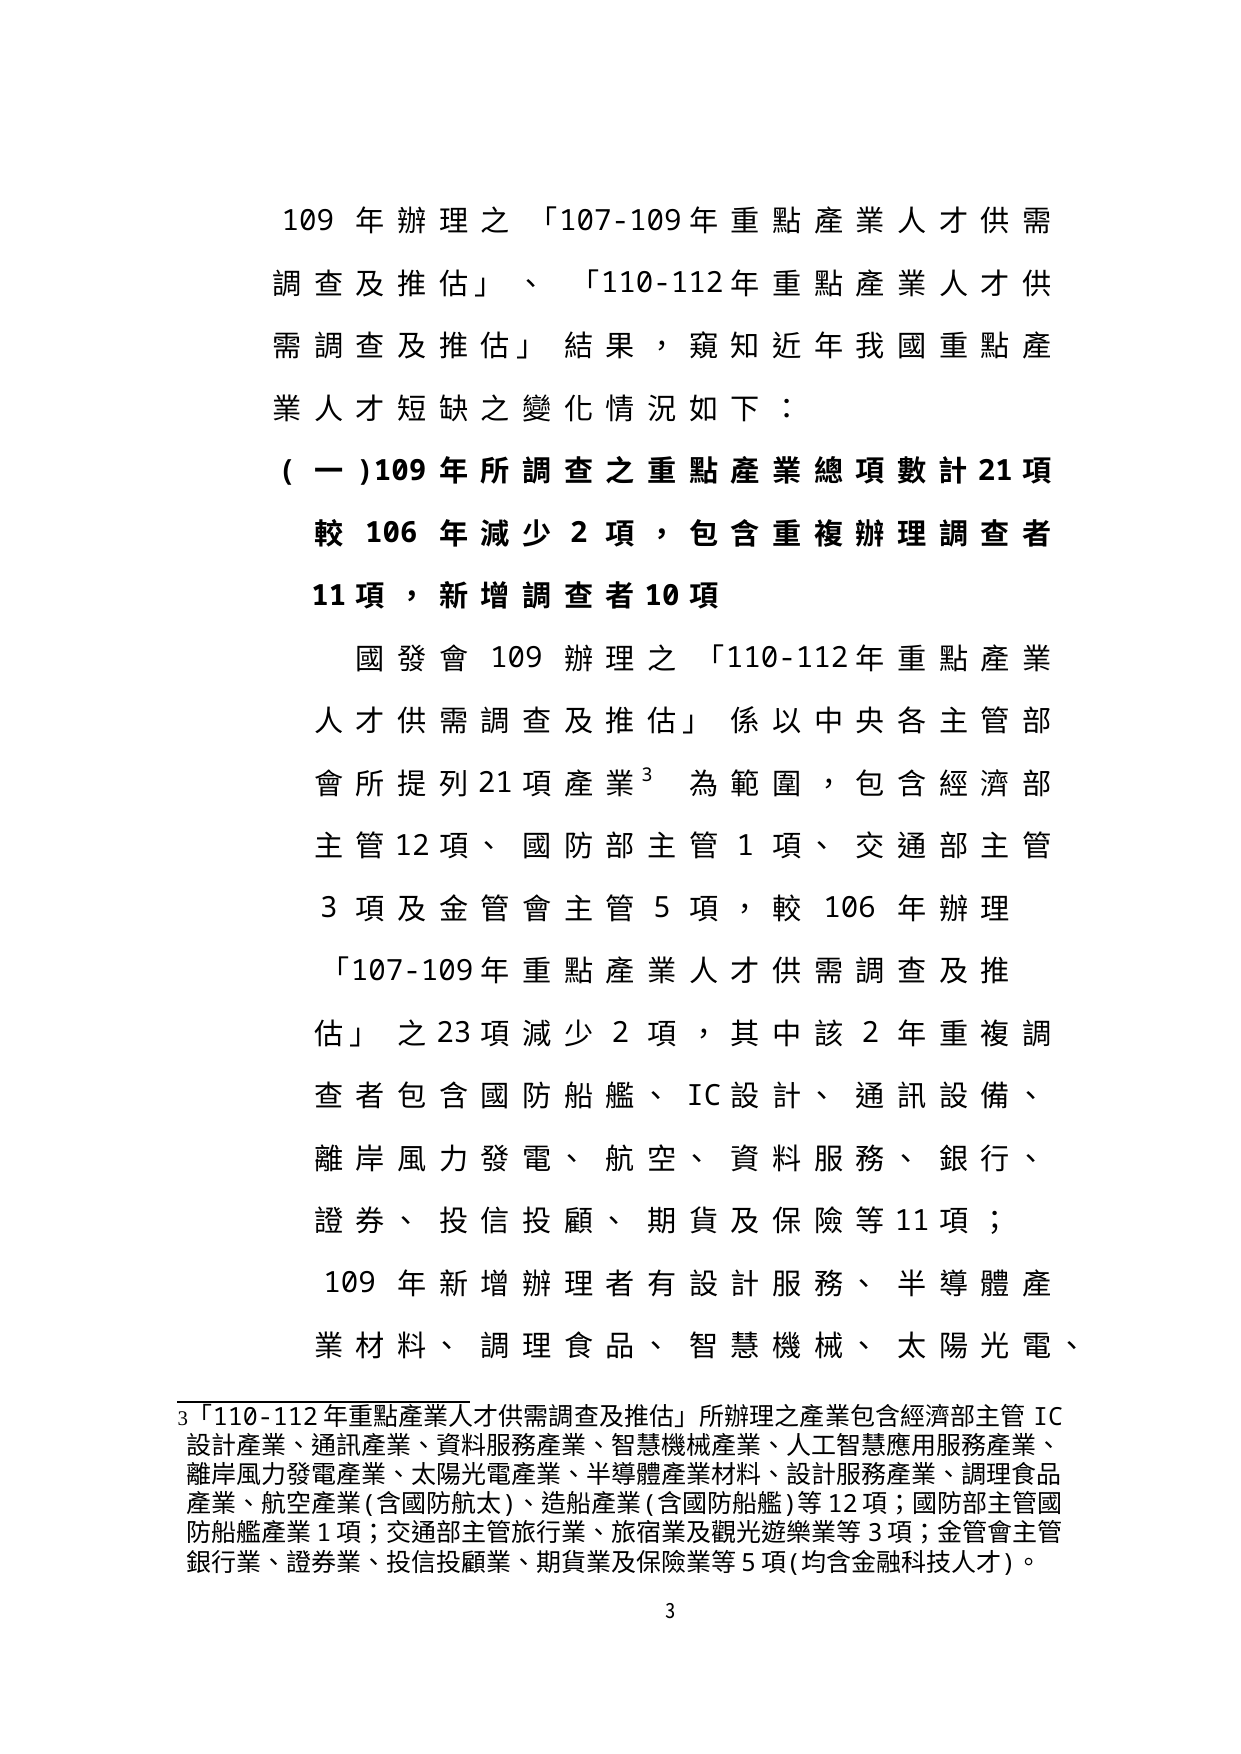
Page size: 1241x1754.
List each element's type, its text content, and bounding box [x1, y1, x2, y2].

text 109年辦理之「107-109年重點產業人才供需調查及推估」、「110-112年重點產業人才供需調查及推估」結果，窺知近年我國重點產業人才短缺之變化情況如下： [242, 177, 1058, 427]
text (一)109年所調查之重點產業總項數計21項較106年減少2項，包含重複辦理調查者11項，新增調查者10項 [242, 427, 1058, 615]
text 國發會109辦理之「110-112年重點產業人才供需調查及推估」係以中央各主管部會所提列21項產業為範圍，包含經濟部主管12項、國防部主管1項、交通部主管3項及金管會主管5項，較106年辦理「107-109年重點產業人才供需調查及推估」之23項減少2項，其中該2年重複調查者包含國防船艦、IC設計、通訊設備、離岸風力發電、航空、資料服務、銀行、證券、投信投顧、期貨及保險等11項；109年新增辦理者有設計服務、半導體產業材料、調理食品、智慧機械、太陽光電、造船、人工智慧應用服務、旅行、旅宿、觀光遊樂等10項。 [271, 615, 1058, 1365]
text 「110-112年重點產業人才供需調查及推估」所辦理之產業包含經濟部主管IC設計產業、通訊產業、資料服務產業、智慧機械產業、人工智慧應用服務產業、離岸風力發電產業、太陽光電產業、半導體產業材料、設計服務產業、調理食品產業、航空產業(含國防航太)、造船產業(含國防船艦)等12項；國防部主管國防船艦產業1項；交通部主管旅行業、旅宿業及觀光遊樂業等3項；金管會主管銀行業、證券業、投信投顧業、期貨業及保險業等5項(均含金融科技人才)。 [177, 1402, 1063, 1577]
